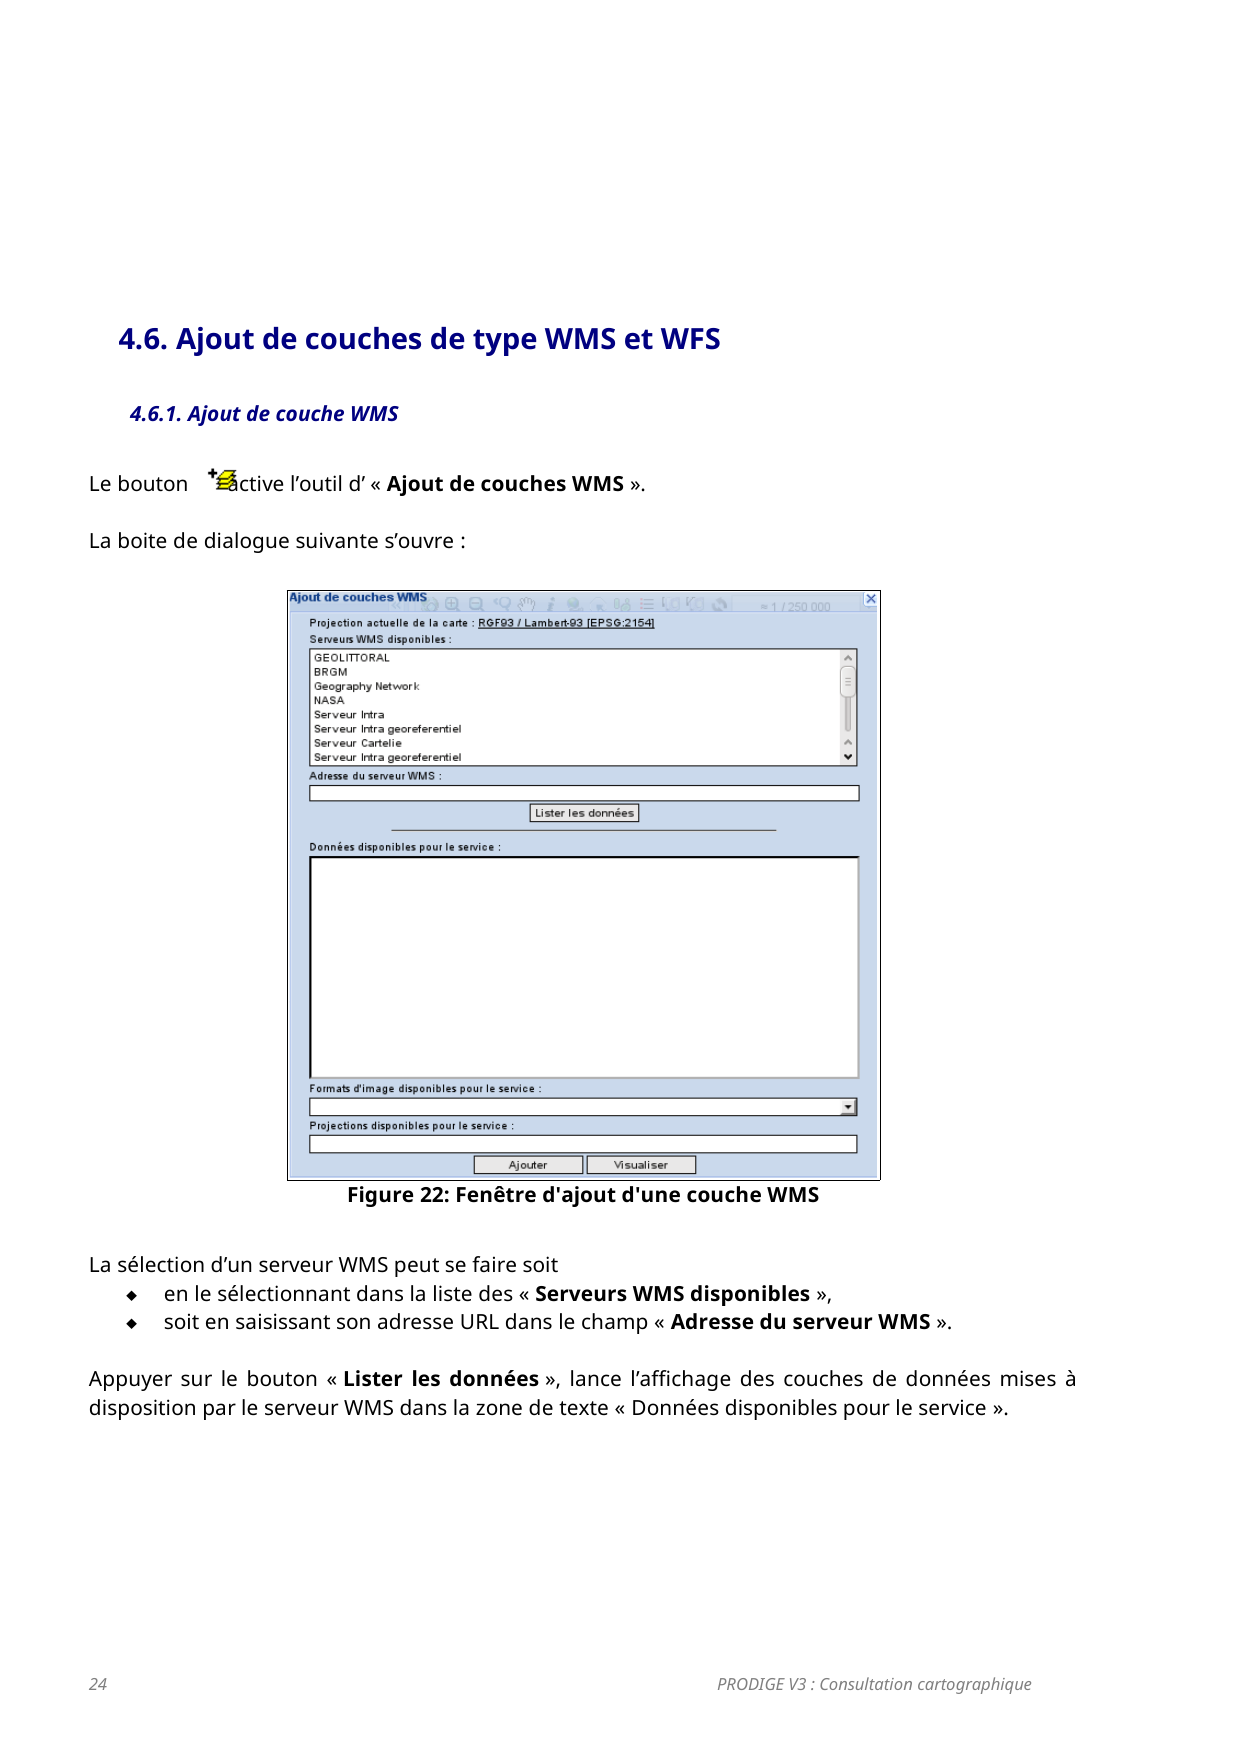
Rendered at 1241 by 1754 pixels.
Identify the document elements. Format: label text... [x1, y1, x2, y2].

picture [289, 592, 877, 1178]
text La sélection d’un serveur WMS peut se faire soit [89, 1250, 1078, 1278]
text Le bouton active l’outil d’ « Ajout de couches WMS ». [89, 468, 205, 497]
list soit en saisissant son adresse URL dans le champ « Adresse du serveur WMS ». [126, 1307, 1078, 1336]
text La boite de dialogue suivante s’ouvre : [89, 526, 1078, 554]
text Appuyer sur le bouton « Lister les données », lance l’affichage des couches de données mises à disposition par le serveur WMS dans la zone de texte « Données disponibles pour le service ». [89, 1364, 1078, 1421]
list en le sélectionnant dans la liste des « Serveurs WMS disponibles », [126, 1278, 1078, 1307]
picture [205, 462, 240, 498]
text Figure 22: Fenêtre d'ajout d'une couche WMS [89, 1173, 1078, 1209]
subtitle Ajout de couches de type WMS et WFS [118, 318, 1078, 358]
text Le bouton active l’outil d’ « Ajout de couches WMS ». [240, 468, 1078, 497]
subtitle Ajout de couche WMS [130, 399, 1078, 427]
